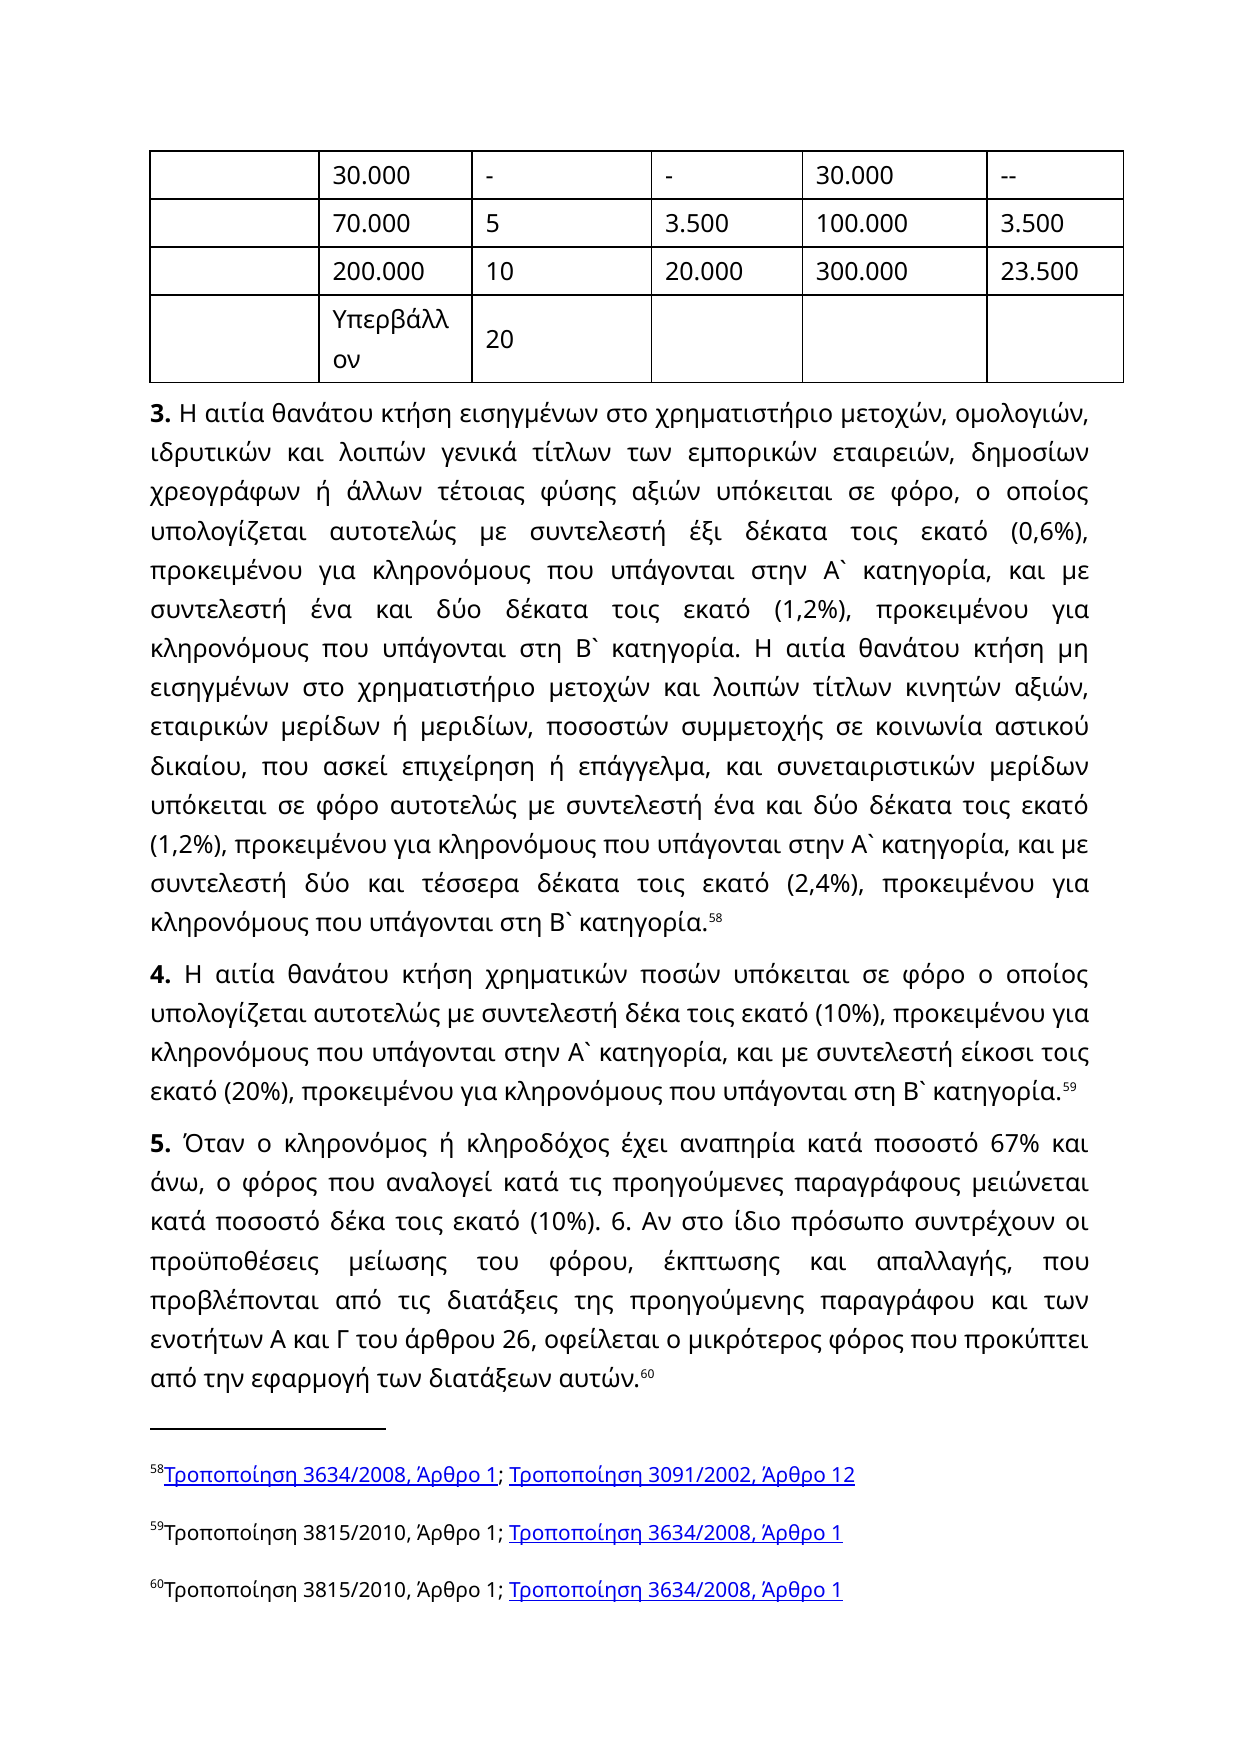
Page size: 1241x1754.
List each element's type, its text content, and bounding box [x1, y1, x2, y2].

table_cell - [473, 152, 651, 198]
table_cell 300.000 [803, 248, 986, 294]
text Τροποποίηση 3815/2010, Άρθρο 1; Τροποποίηση 3634/2008, Άρθρο 1 [150, 1576, 1090, 1604]
table_cell 10 [473, 248, 651, 294]
table_cell 100.000 [803, 200, 986, 246]
text 3. Η αιτία θανάτου κτήση εισηγμένων στο χρηματιστήριο μετοχών, ομολογιών, ιδρυτικών και λοιπών γενικά τίτλων των εμπορικών εταιρειών, δημοσίων χρεογράφων ή άλλων τέτοιας φύσης αξιών υπόκειται σε φόρο, ο οποίος υπολογίζεται αυτοτελώς με συντελεστή έξι δέκατα τοις εκατό (0,6%), προκειμένου για κληρονόμους που υπάγονται στην Α` κατηγορία, και με συντελεστή ένα και δύο δέκατα τοις εκατό (1,2%), προκειμένου για κληρονόμους που υπάγονται στη Β` κατηγορία. Η αιτία θανάτου κτήση μη εισηγμένων στο χρηματιστήριο μετοχών και λοιπών τίτλων κινητών αξιών, εταιρικών μερίδων ή μεριδίων, ποσοστών συμμετοχής σε κοινωνία αστικού δικαίου, που ασκεί επιχείρηση ή επάγγελμα, και συνεταιριστικών μερίδων υπόκειται σε φόρο αυτοτελώς με συντελεστή ένα και δύο δέκατα τοις εκατό (1,2%), προκειμένου για κληρονόμους που υπάγονται στην Α` κατηγορία, και με συντελεστή δύο και τέσσερα δέκατα τοις εκατό (2,4%), προκειμένου για κληρονόμους που υπάγονται στη Β` κατηγορία. [150, 396, 1090, 939]
table_cell -- [988, 152, 1123, 198]
table_cell 70.000 [320, 200, 471, 246]
text Τροποποίηση 3634/2008, Άρθρο 1; Τροποποίηση 3091/2002, Άρθρο 12 [150, 1460, 1090, 1489]
table_cell [988, 296, 1123, 382]
table_cell [652, 296, 802, 382]
table_cell 3.500 [988, 200, 1123, 246]
table_cell 20.000 [652, 248, 802, 294]
table_cell 23.500 [988, 248, 1123, 294]
table_cell [803, 296, 986, 382]
table_cell - [652, 152, 802, 198]
table_cell [151, 296, 318, 382]
table_cell 5 [473, 200, 651, 246]
table_cell 30.000 [320, 152, 471, 198]
table_cell [151, 152, 318, 198]
text 5. Όταν ο κληρονόμος ή κληροδόχος έχει αναπηρία κατά ποσοστό 67% και άνω, ο φόρος που αναλογεί κατά τις προηγούμενες παραγράφους μειώνεται κατά ποσοστό δέκα τοις εκατό (10%). 6. Αν στο ίδιο πρόσωπο συντρέχουν οι προϋποθέσεις μείωσης του φόρου, έκπτωσης και απαλλαγής, που προβλέπονται από τις διατάξεις της προηγούμενης παραγράφου και των ενοτήτων Α και Γ του άρθρου 26, οφείλεται ο μικρότερος φόρος που προκύπτει από την εφαρμογή των διατάξεων αυτών. [150, 1126, 1090, 1395]
table_cell 3.500 [652, 200, 802, 246]
table_cell [151, 200, 318, 246]
text Τροποποίηση 3815/2010, Άρθρο 1; Τροποποίηση 3634/2008, Άρθρο 1 [150, 1518, 1090, 1546]
table_cell 20 [473, 296, 651, 382]
table_cell Υπερβάλλον [320, 296, 471, 382]
text 4. Η αιτία θανάτου κτήση χρηματικών ποσών υπόκειται σε φόρο ο οποίος υπολογίζεται αυτοτελώς με συντελεστή δέκα τοις εκατό (10%), προκειμένου για κληρονόμους που υπάγονται στην Α` κατηγορία, και με συντελεστή είκοσι τοις εκατό (20%), προκειμένου για κληρονόμους που υπάγονται στη Β` κατηγορία. [150, 957, 1090, 1108]
table_cell 30.000 [803, 152, 986, 198]
table_cell 200.000 [320, 248, 471, 294]
table_cell [151, 248, 318, 294]
